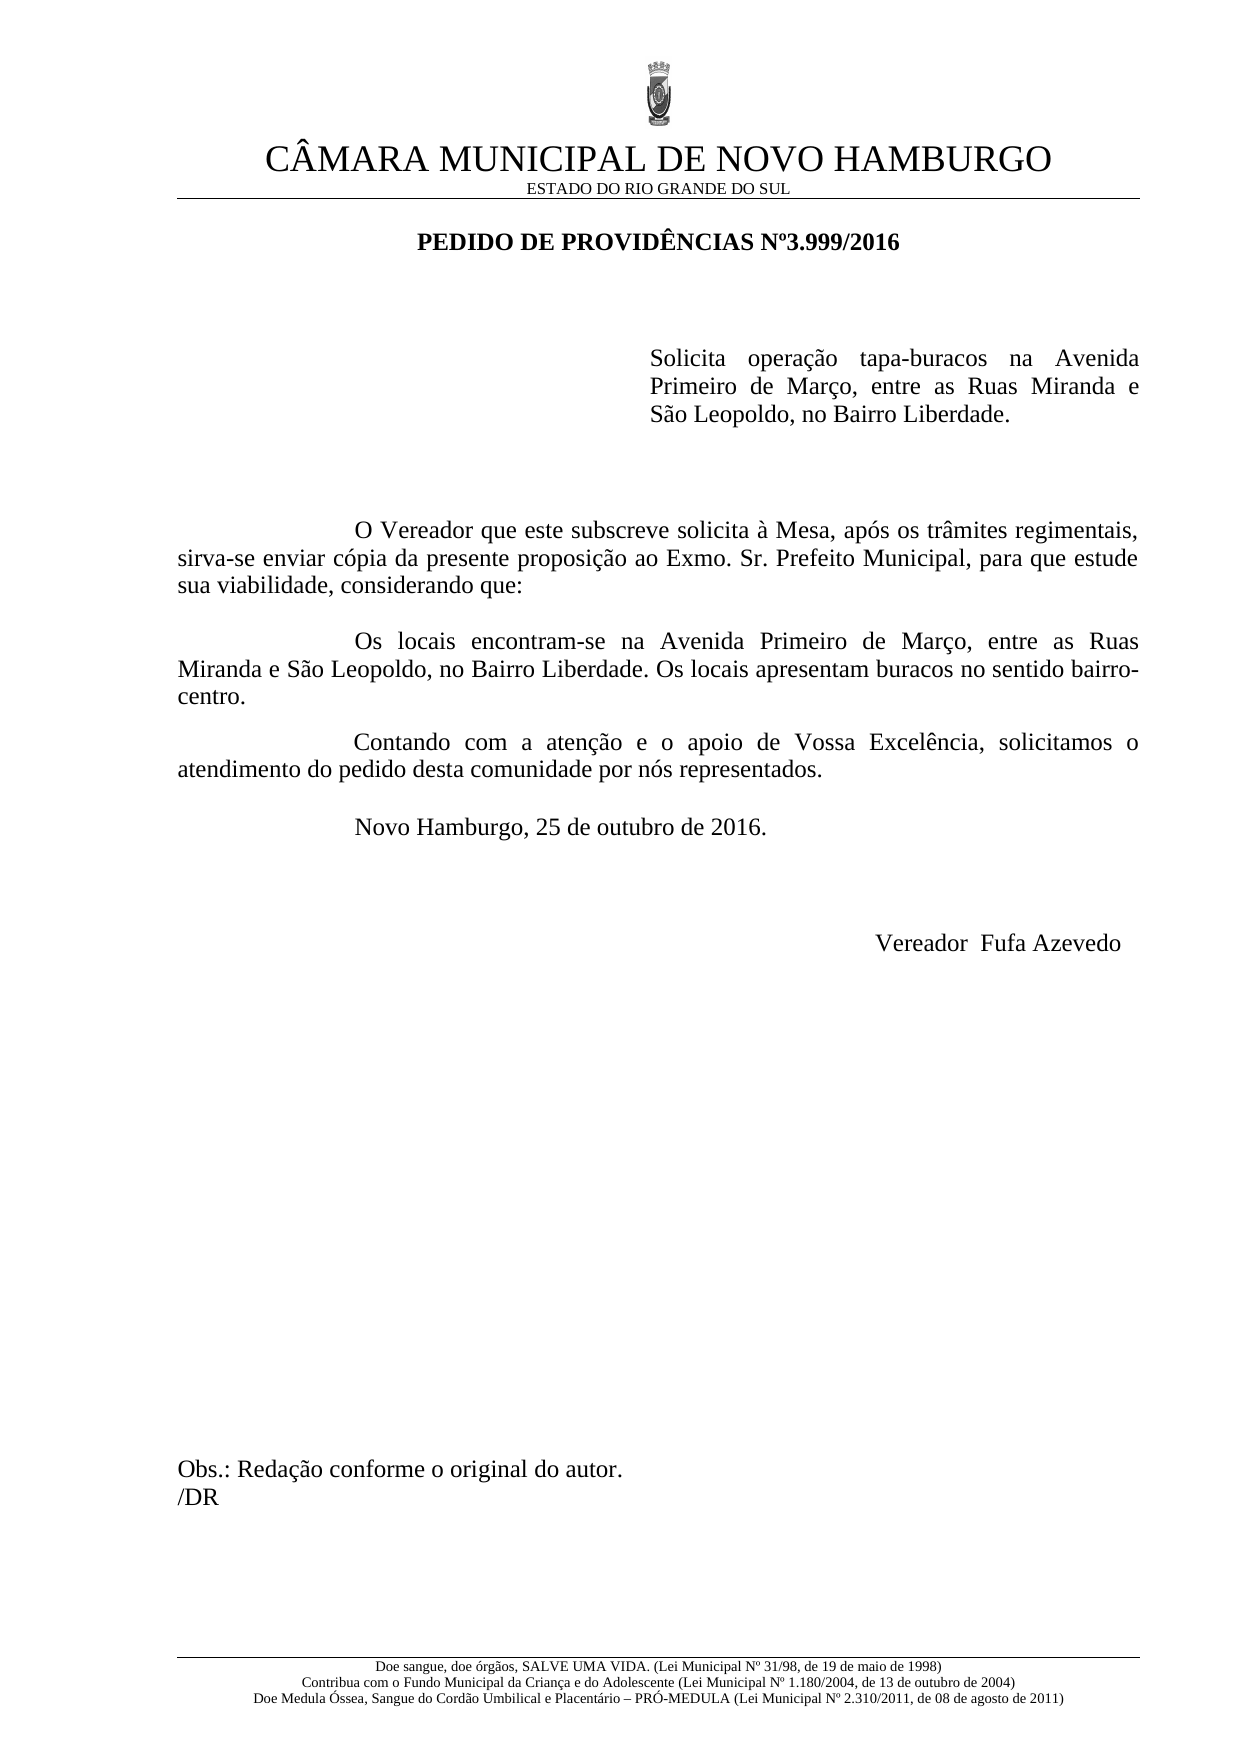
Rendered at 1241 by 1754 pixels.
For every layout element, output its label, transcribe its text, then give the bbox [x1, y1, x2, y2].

text Os locais encontram-se na Avenida Primeiro de Março, entre as Ruas Miranda e São Leopoldo, no Bairro Liberdade. Os locais apresentam buracos no sentido bairro- centro. [177, 627, 1140, 710]
text Solicita operação tapa-buracos na Avenida Primeiro de Março, entre as Ruas Miranda e São Leopoldo, no Bairro Liberdade. [649, 344, 1140, 428]
text Obs.: Redação conforme o original do autor. [177, 1456, 1140, 1483]
text /DR [177, 1483, 1140, 1511]
text PEDIDO DE PROVIDÊNCIAS Nº3.999/2016 [177, 228, 1140, 256]
text Vereador Fufa Azevedo [177, 929, 1140, 957]
text Contando com a atenção e o apoio de Vossa Excelência, solicitamos o atendimento do pedido desta comunidade por nós representados. [177, 728, 1140, 783]
text O Vereador que este subscreve solicita à Mesa, após os trâmites regimentais, sirva-se enviar cópia da presente proposição ao Exmo. Sr. Prefeito Municipal, para que estude sua viabilidade, considerando que: [177, 516, 1140, 599]
text Novo Hamburgo, 25 de outubro de 2016. [177, 813, 1140, 841]
